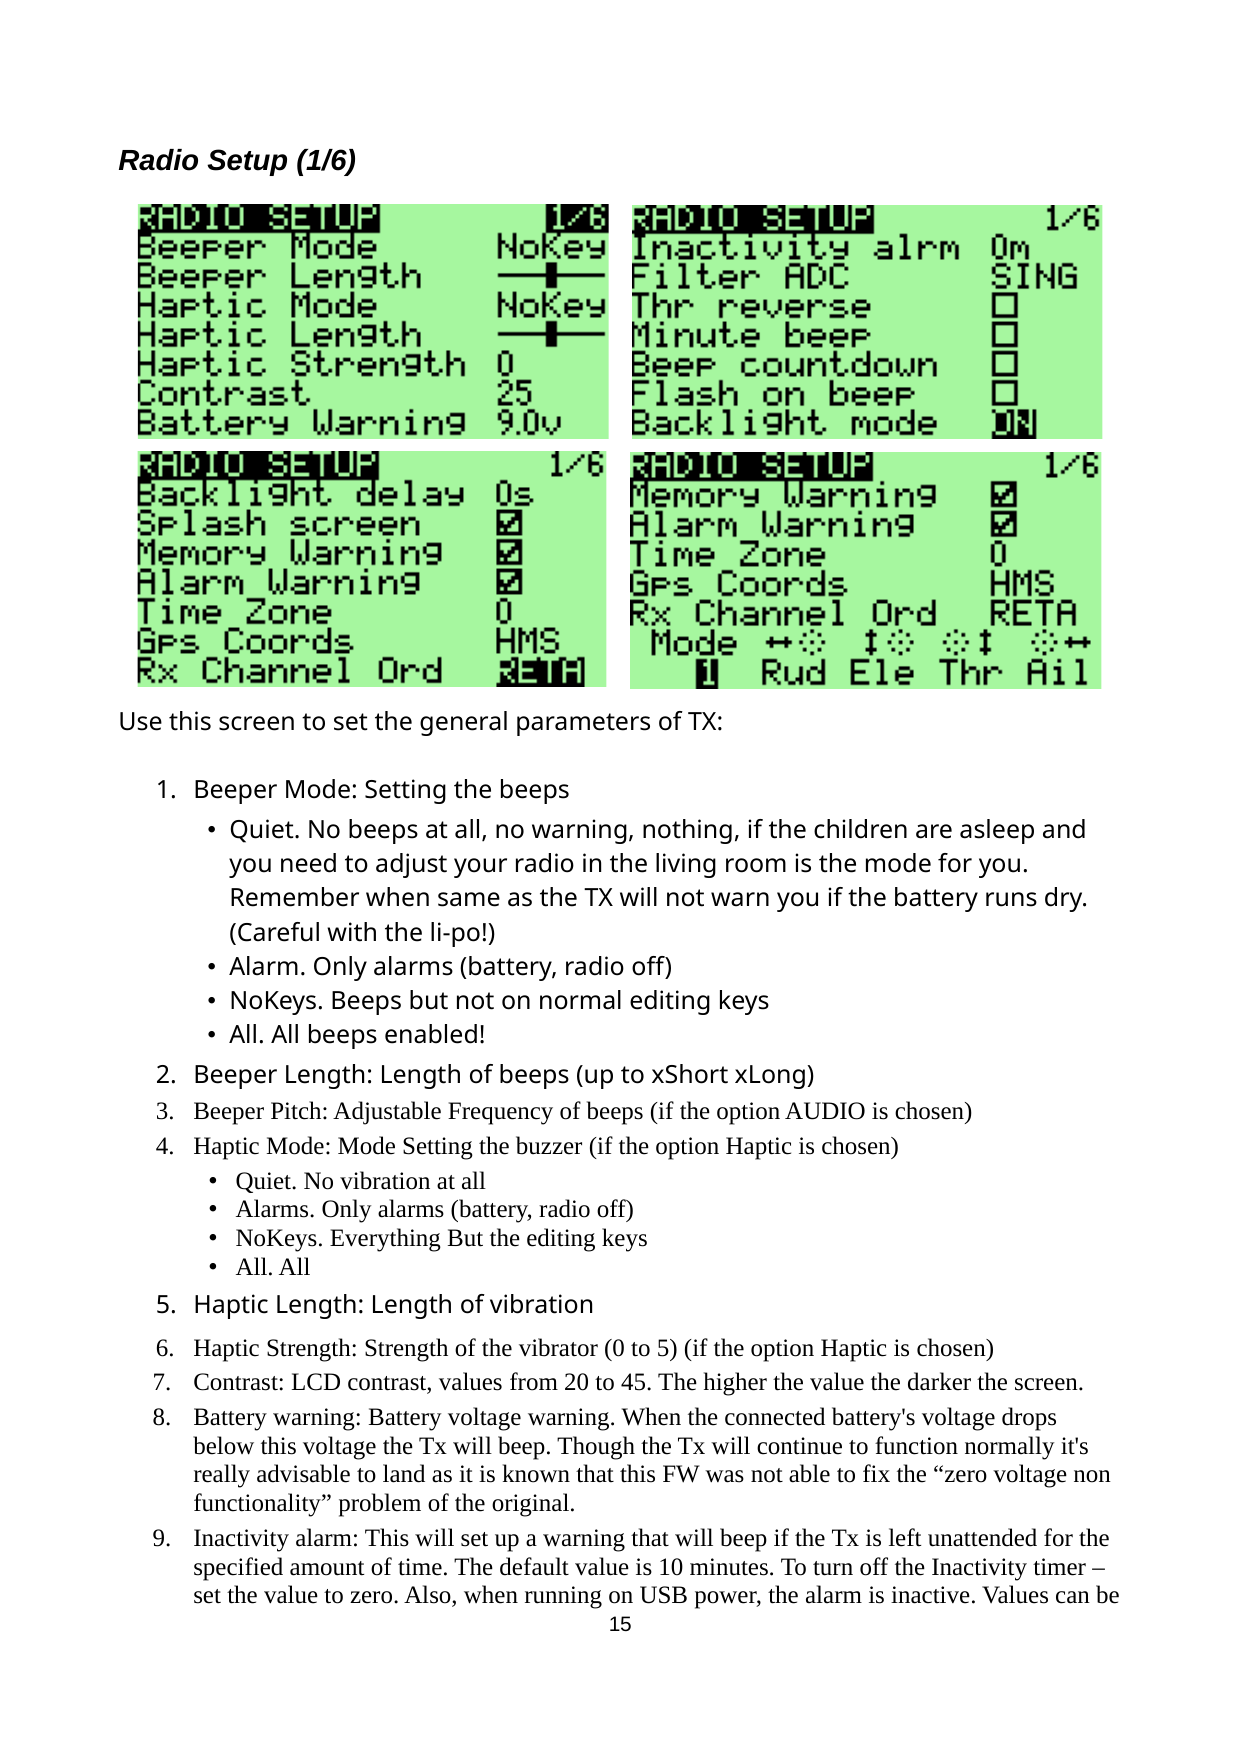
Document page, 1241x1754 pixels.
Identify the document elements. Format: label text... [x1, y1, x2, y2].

list Quiet. No beeps at all, no warning, nothing, if the children are asleep and you need to adjust your radio in the living room is the mode for you. Remember when same as the TX will not warn you if the battery runs dry. (Careful with the li-po!) [207, 812, 1122, 948]
list Beeper Pitch: Adjustable Frequency of beeps (if the option AUDIO is chosen) [156, 1096, 1122, 1125]
text Use this screen to set the general parameters of TX: [118, 189, 1122, 738]
list Alarms. Only alarms (battery, radio off) [209, 1194, 1122, 1223]
list Haptic Length: Length of vibration [156, 1287, 1122, 1321]
picture [137, 204, 609, 439]
picture [630, 452, 1102, 689]
list Quiet. No vibration at all [209, 1166, 1122, 1194]
list Beeper Mode: Setting the beeps [156, 772, 1122, 806]
picture [632, 205, 1103, 439]
list All. All beeps enabled! [207, 1016, 1122, 1050]
list Battery warning: Battery voltage warning. When the connected battery's voltage drops below this voltage the Tx will beep. Though the Tx will continue to function normally it's really advisable to land as it is known that this FW was not able to fix the “zero voltage non functionality” problem of the original. [152, 1402, 1122, 1517]
list Haptic Strength: Strength of the vibrator (0 to 5) (if the option Haptic is chosen) [156, 1333, 1122, 1361]
list All. All [209, 1252, 1122, 1281]
list Haptic Mode: Mode Setting the buzzer (if the option Haptic is chosen) [156, 1131, 1122, 1160]
list NoKeys. Everything But the editing keys [209, 1223, 1122, 1252]
list Inactivity alarm: This will set up a warning that will beep if the Tx is left unattended for the specified amount of time. The default value is 10 minutes. To turn off the Inactivity timer – set the value to zero. Also, when running on USB power, the alarm is inactive. Values can be [152, 1523, 1122, 1609]
subtitle Radio Setup (1/6) [118, 143, 1122, 177]
list NoKeys. Beeps but not on normal editing keys [207, 982, 1122, 1016]
list Alarm. Only alarms (battery, radio off) [207, 948, 1122, 982]
picture [137, 451, 607, 687]
list Contrast: LCD contrast, values ​​from 20 to 45. The higher the value the darker the screen. [152, 1367, 1122, 1396]
list Beeper Length: Length of beeps (up to xShort xLong) [156, 1056, 1122, 1090]
